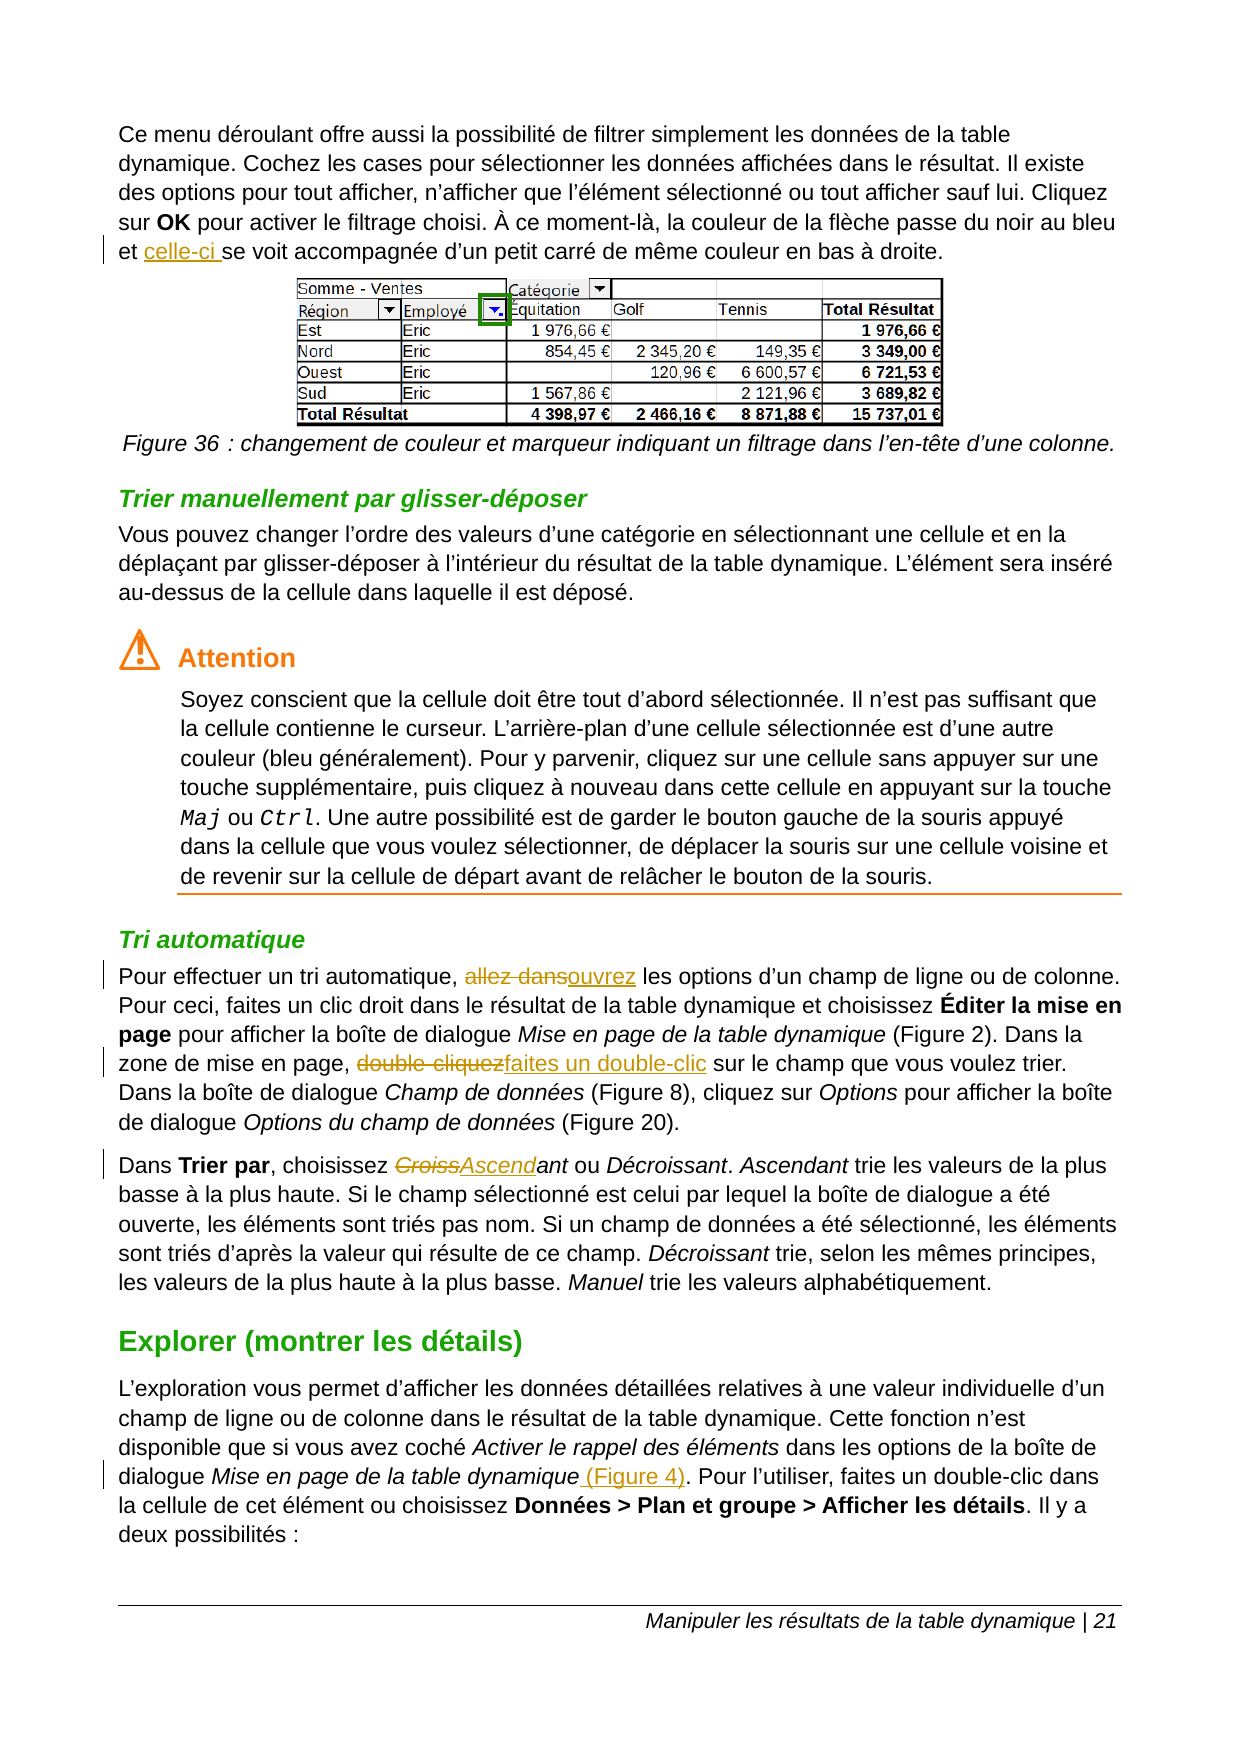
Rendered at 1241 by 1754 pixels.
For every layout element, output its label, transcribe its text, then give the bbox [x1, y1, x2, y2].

list Attention [118, 628, 1122, 673]
text Dans Trier par, choisissez Ascendant ou Décroissant. Ascendant trie les valeurs de la plus basse à la plus haute. Si le champ sélectionné est celui par lequel la boîte de dialogue a été ouverte, les éléments sont triés pas nom. Si un champ de données a été sélectionné, les éléments sont triés d’après la valeur qui résulte de ce champ. Décroissant trie, selon les mêmes principes, les valeurs de la plus haute à la plus basse. Manuel trie les valeurs alphabétiquement. [118, 1149, 1122, 1295]
text Soyez conscient que la cellule doit être tout d’abord sélectionnée. Il n’est pas suffisant que la cellule contienne le curseur. L’arrière-plan d’une cellule sélectionnée est d’une autre couleur (bleu généralement). Pour y parvenir, cliquez sur une cellule sans appuyer sur une touche supplémentaire, puis cliquez à nouveau dans cette cellule en appuyant sur la touche Maj ou Ctrl. Une autre possibilité est de garder le bouton gauche de la souris appuyé dans la cellule que vous voulez sélectionner, de déplacer la souris sur une cellule voisine et de revenir sur la cellule de départ avant de relâcher le bouton de la souris. [177, 681, 1122, 893]
text Figure 36 : changement de couleur et marqueur indiquant un filtrage dans l’en-tête d’une colonne. [118, 427, 1122, 456]
text Vous pouvez changer l’ordre des valeurs d’une catégorie en sélectionnant une cellule et en la déplaçant par glisser-déposer à l’intérieur du résultat de la table dynamique. L’élément sera inséré au-dessus de la cellule dans laquelle il est déposé. [118, 518, 1122, 606]
text L’exploration vous permet d’afficher les données détaillées relatives à une valeur individuelle d’un champ de ligne ou de colonne dans le résultat de la table dynamique. Cette fonction n’est disponible que si vous avez coché Activer le rappel des éléments dans les options de la boîte de dialogue Mise en page de la table dynamique (Figure 4). Pour l’utiliser, faites un double-clic dans la cellule de cet élément ou choisissez Données > Plan et groupe > Afficher les détails. Il y a deux possibilités : [118, 1373, 1122, 1548]
subtitle Explorer (montrer les détails) [118, 1324, 1122, 1358]
subtitle Trier manuellement par glisser-déposer [118, 483, 1122, 512]
text Ce menu déroulant offre aussi la possibilité de filtrer simplement les données de la table dynamique. Cochez les cases pour sélectionner les données affichées dans le résultat. Il existe des options pour tout afficher, n’afficher que l’élément sélectionné ou tout afficher sauf lui. Cliquez sur OK pour activer le filtrage choisi. À ce moment-là, la couleur de la flèche passe du noir au bleu et celle-ci se voit accompagnée d’un petit carré de même couleur en bas à droite. [118, 118, 1122, 264]
text Pour effectuer un tri automatique, ouvrez les options d’un champ de ligne ou de colonne. Pour ceci, faites un clic droit dans le résultat de la table dynamique et choisissez Éditer la mise en page pour afficher la boîte de dialogue Mise en page de la table dynamique (Figure 2). Dans la zone de mise en page, faites un double-clic sur le champ que vous voulez trier. Dans la boîte de dialogue Champ de données (Figure 8), cliquez sur Options pour afficher la boîte de dialogue Options du champ de données (Figure 20). [118, 960, 1122, 1135]
picture [296, 278, 944, 427]
subtitle Tri automatique [118, 924, 1122, 954]
